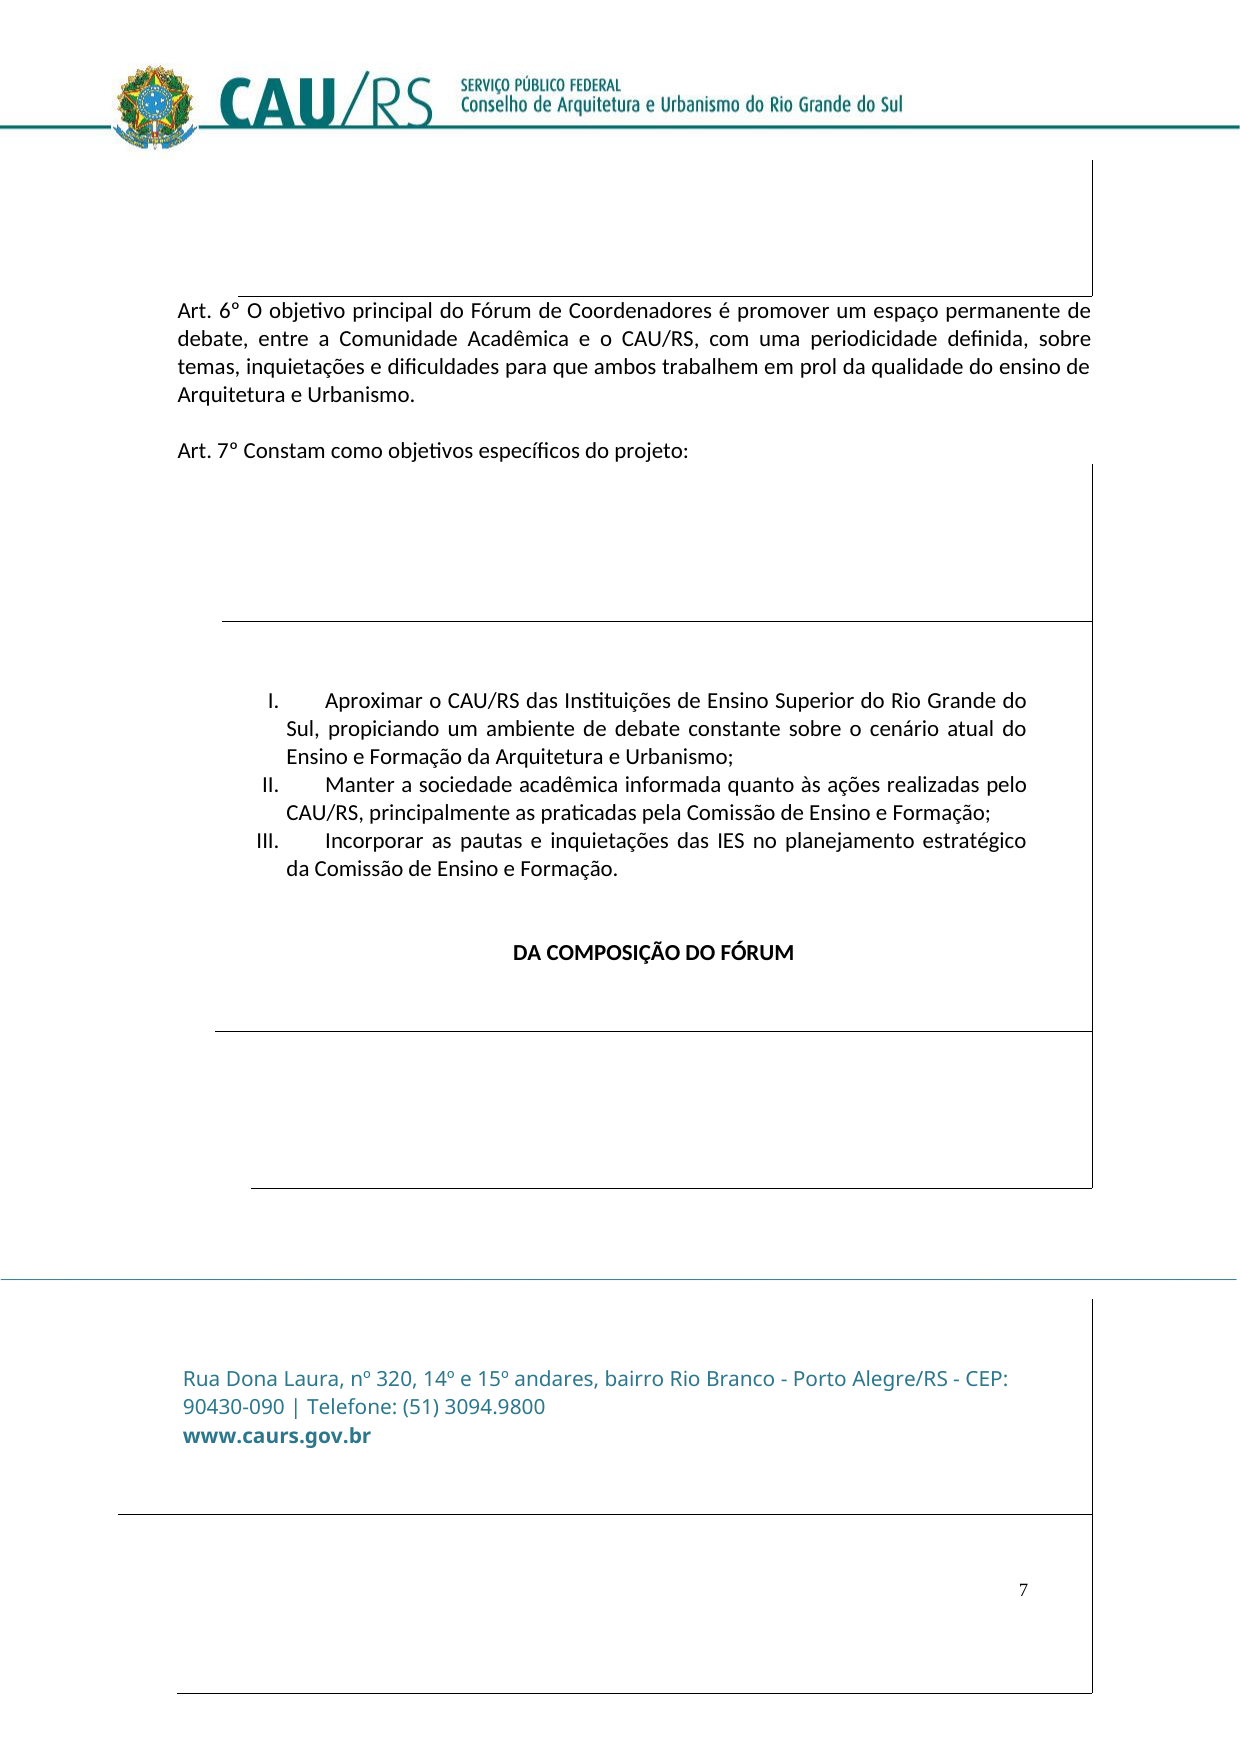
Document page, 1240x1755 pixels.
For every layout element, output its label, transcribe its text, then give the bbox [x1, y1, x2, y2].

text Art. 6º O objetivo principal do Fórum de Coordenadores é promover um espaço permanente de debate, entre a Comunidade Acadêmica e o CAU/RS, com uma periodicidade definida, sobre temas, inquietações e dificuldades para que ambos trabalhem em prol da qualidade do ensino de Arquitetura e Urbanismo. [177, 296, 1092, 408]
list Incorporar as pautas e inquietações das IES no planejamento estratégico da Comissão de Ensino e Formação. [215, 826, 1092, 882]
list Manter a sociedade acadêmica informada quanto às ações realizadas pelo CAU/RS, principalmente as praticadas pela Comissão de Ensino e Formação; [215, 770, 1092, 826]
text DA COMPOSIÇÃO DO FÓRUM [215, 938, 1092, 1031]
list Aproximar o CAU/RS das Instituições de Ensino Superior do Rio Grande do Sul, propiciando um ambiente de debate constante sobre o cenário atual do Ensino e Formação da Arquitetura e Urbanismo; [215, 621, 1092, 770]
text Art. 7º Constam como objetivos específicos do projeto: [177, 436, 1092, 464]
